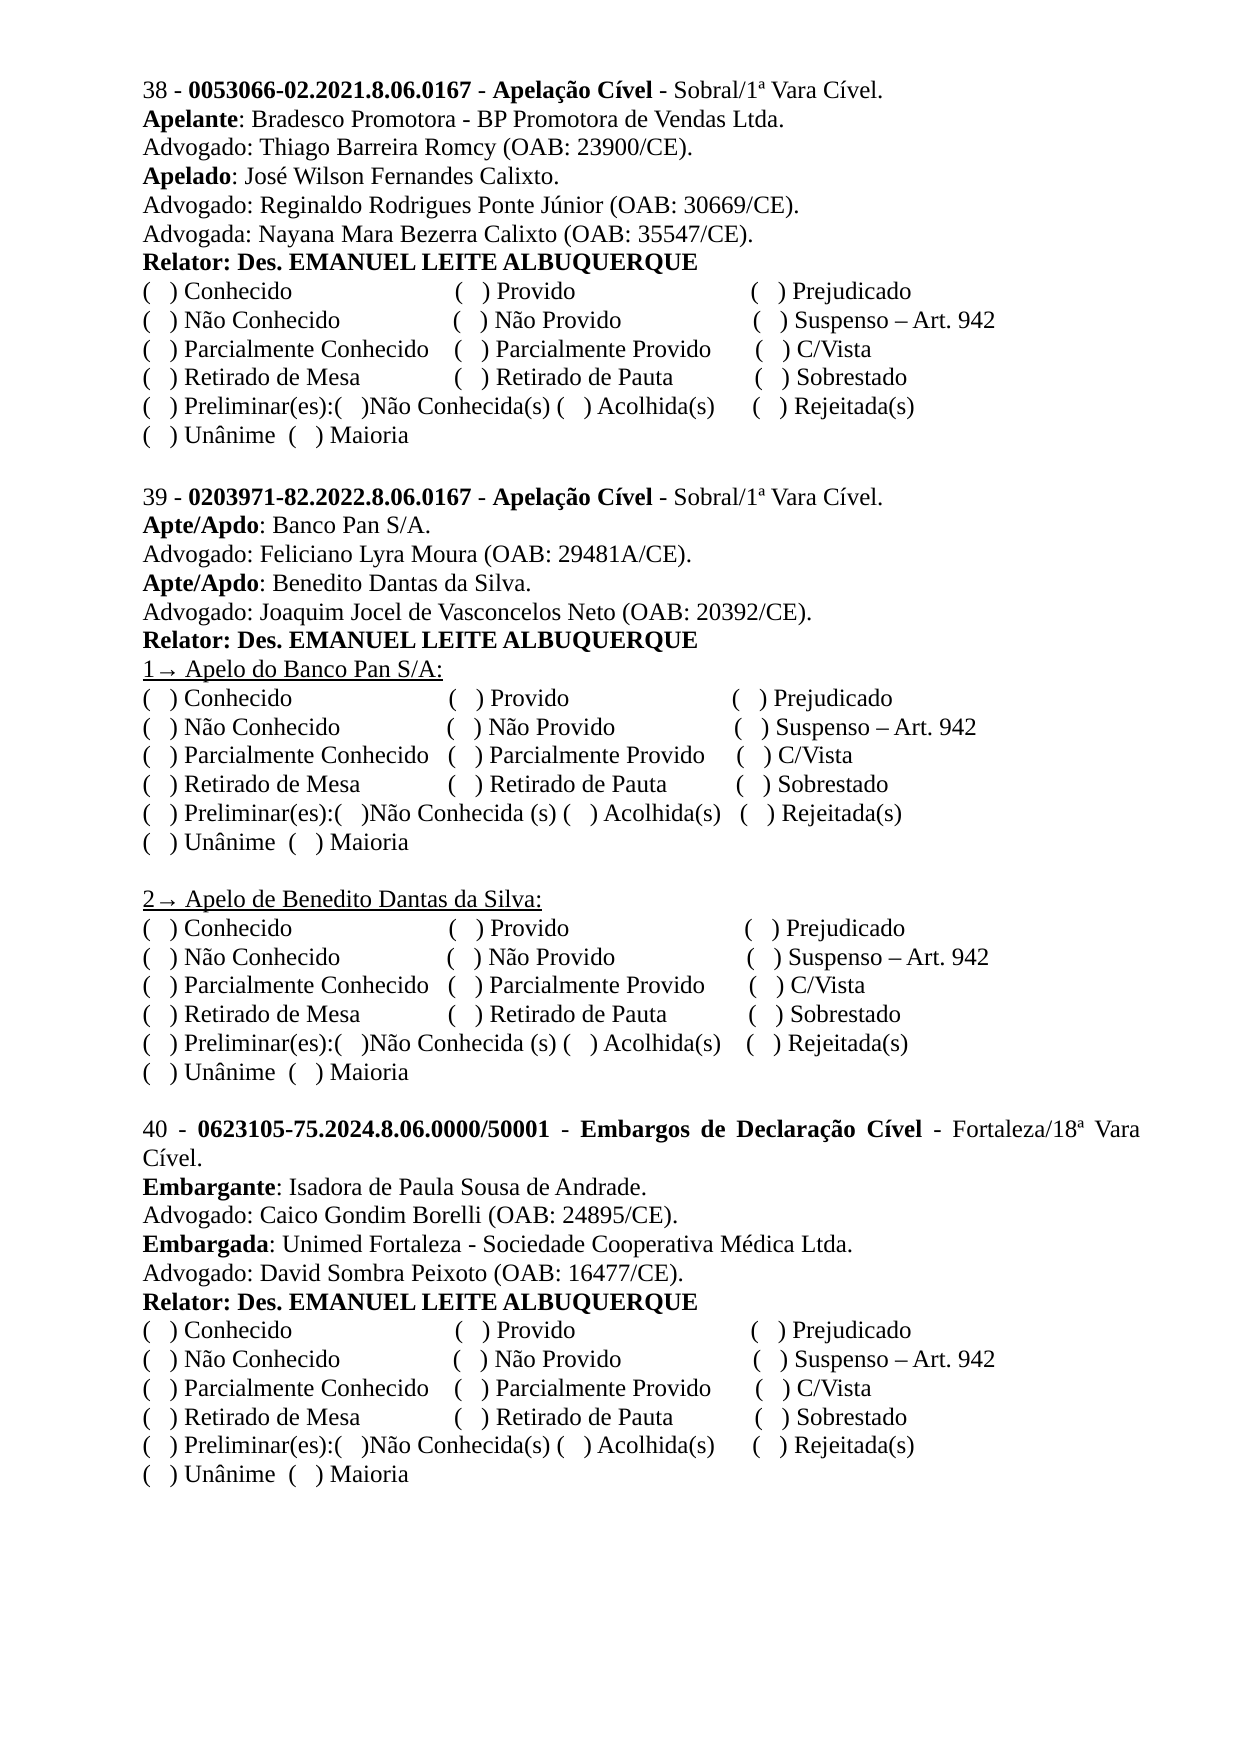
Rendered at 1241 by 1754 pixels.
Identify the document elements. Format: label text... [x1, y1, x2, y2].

text Advogado: Thiago Barreira Romcy (OAB: 23900/CE). [142, 132, 1141, 161]
text 39 - 0203971-82.2022.8.06.0167 - Apelação Cível - Sobral/1ª Vara Cível. [142, 482, 1141, 511]
text ( ) Não Conhecido ( ) Não Provido ( ) Suspenso – Art. 942 [142, 305, 1158, 334]
text ( ) Retirado de Mesa ( ) Retirado de Pauta ( ) Sobrestado [142, 999, 1158, 1028]
text ( ) Parcialmente Conhecido ( ) Parcialmente Provido ( ) C/Vista [142, 334, 1158, 362]
text ( ) Unânime ( ) Maioria [142, 1459, 1141, 1488]
text Relator: Des. EMANUEL LEITE ALBUQUERQUE [142, 626, 1141, 654]
text ( ) Unânime ( ) Maioria [142, 827, 1158, 856]
text ( ) Preliminar(es):( )Não Conhecida (s) ( ) Acolhida(s) ( ) Rejeitada(s) [142, 798, 1158, 827]
text ( ) Retirado de Mesa ( ) Retirado de Pauta ( ) Sobrestado [142, 769, 1158, 798]
text 1→ Apelo do Banco Pan S/A: [142, 654, 1141, 683]
text Embargante: Isadora de Paula Sousa de Andrade. [142, 1172, 1141, 1201]
text ( ) Conhecido ( ) Provido ( ) Prejudicado [142, 913, 1141, 942]
text 2→ Apelo de Benedito Dantas da Silva: [142, 884, 1141, 913]
text Advogada: Nayana Mara Bezerra Calixto (OAB: 35547/CE). [142, 219, 1141, 247]
text ( ) Preliminar(es):( )Não Conhecida(s) ( ) Acolhida(s) ( ) Rejeitada(s) [142, 1431, 1158, 1459]
text ( ) Parcialmente Conhecido ( ) Parcialmente Provido ( ) C/Vista [142, 741, 1158, 769]
text 38 - 0053066-02.2021.8.06.0167 - Apelação Cível - Sobral/1ª Vara Cível. [142, 75, 1141, 104]
text Advogado: David Sombra Peixoto (OAB: 16477/CE). [142, 1258, 1141, 1287]
text ( ) Parcialmente Conhecido ( ) Parcialmente Provido ( ) C/Vista [142, 1373, 1158, 1402]
text Apelado: José Wilson Fernandes Calixto. [142, 161, 1141, 190]
text Advogado: Reginaldo Rodrigues Ponte Júnior (OAB: 30669/CE). [142, 190, 1141, 219]
text Apte/Apdo: Banco Pan S/A. [142, 511, 1141, 539]
text ( ) Preliminar(es):( )Não Conhecida (s) ( ) Acolhida(s) ( ) Rejeitada(s) [142, 1028, 1158, 1057]
text Advogado: Joaquim Jocel de Vasconcelos Neto (OAB: 20392/CE). [142, 597, 1141, 626]
text ( ) Retirado de Mesa ( ) Retirado de Pauta ( ) Sobrestado [142, 1402, 1158, 1431]
text ( ) Não Conhecido ( ) Não Provido ( ) Suspenso – Art. 942 [142, 942, 1158, 971]
text Advogado: Feliciano Lyra Moura (OAB: 29481A/CE). [142, 539, 1141, 568]
text ( ) Não Conhecido ( ) Não Provido ( ) Suspenso – Art. 942 [142, 1344, 1158, 1373]
text Apte/Apdo: Benedito Dantas da Silva. [142, 568, 1141, 597]
text ( ) Conhecido ( ) Provido ( ) Prejudicado [142, 276, 1141, 305]
text Relator: Des. EMANUEL LEITE ALBUQUERQUE [142, 1287, 1141, 1316]
text ( ) Conhecido ( ) Provido ( ) Prejudicado [142, 1316, 1141, 1344]
text ( ) Retirado de Mesa ( ) Retirado de Pauta ( ) Sobrestado [142, 362, 1158, 391]
text ( ) Conhecido ( ) Provido ( ) Prejudicado [142, 683, 1141, 712]
text ( ) Não Conhecido ( ) Não Provido ( ) Suspenso – Art. 942 [142, 712, 1158, 741]
text Embargada: Unimed Fortaleza - Sociedade Cooperativa Médica Ltda. [142, 1229, 1141, 1258]
text Relator: Des. EMANUEL LEITE ALBUQUERQUE [142, 247, 1141, 276]
text ( ) Preliminar(es):( )Não Conhecida(s) ( ) Acolhida(s) ( ) Rejeitada(s) [142, 391, 1158, 420]
text Apelante: Bradesco Promotora - BP Promotora de Vendas Ltda. [142, 104, 1141, 132]
text ( ) Unânime ( ) Maioria [142, 1057, 1158, 1086]
text 40 - 0623105-75.2024.8.06.0000/50001 - Embargos de Declaração Cível - Fortaleza/18ª Vara Cível. [142, 1114, 1141, 1172]
text Advogado: Caico Gondim Borelli (OAB: 24895/CE). [142, 1201, 1141, 1229]
text ( ) Parcialmente Conhecido ( ) Parcialmente Provido ( ) C/Vista [142, 971, 1158, 999]
text ( ) Unânime ( ) Maioria [142, 420, 1141, 449]
